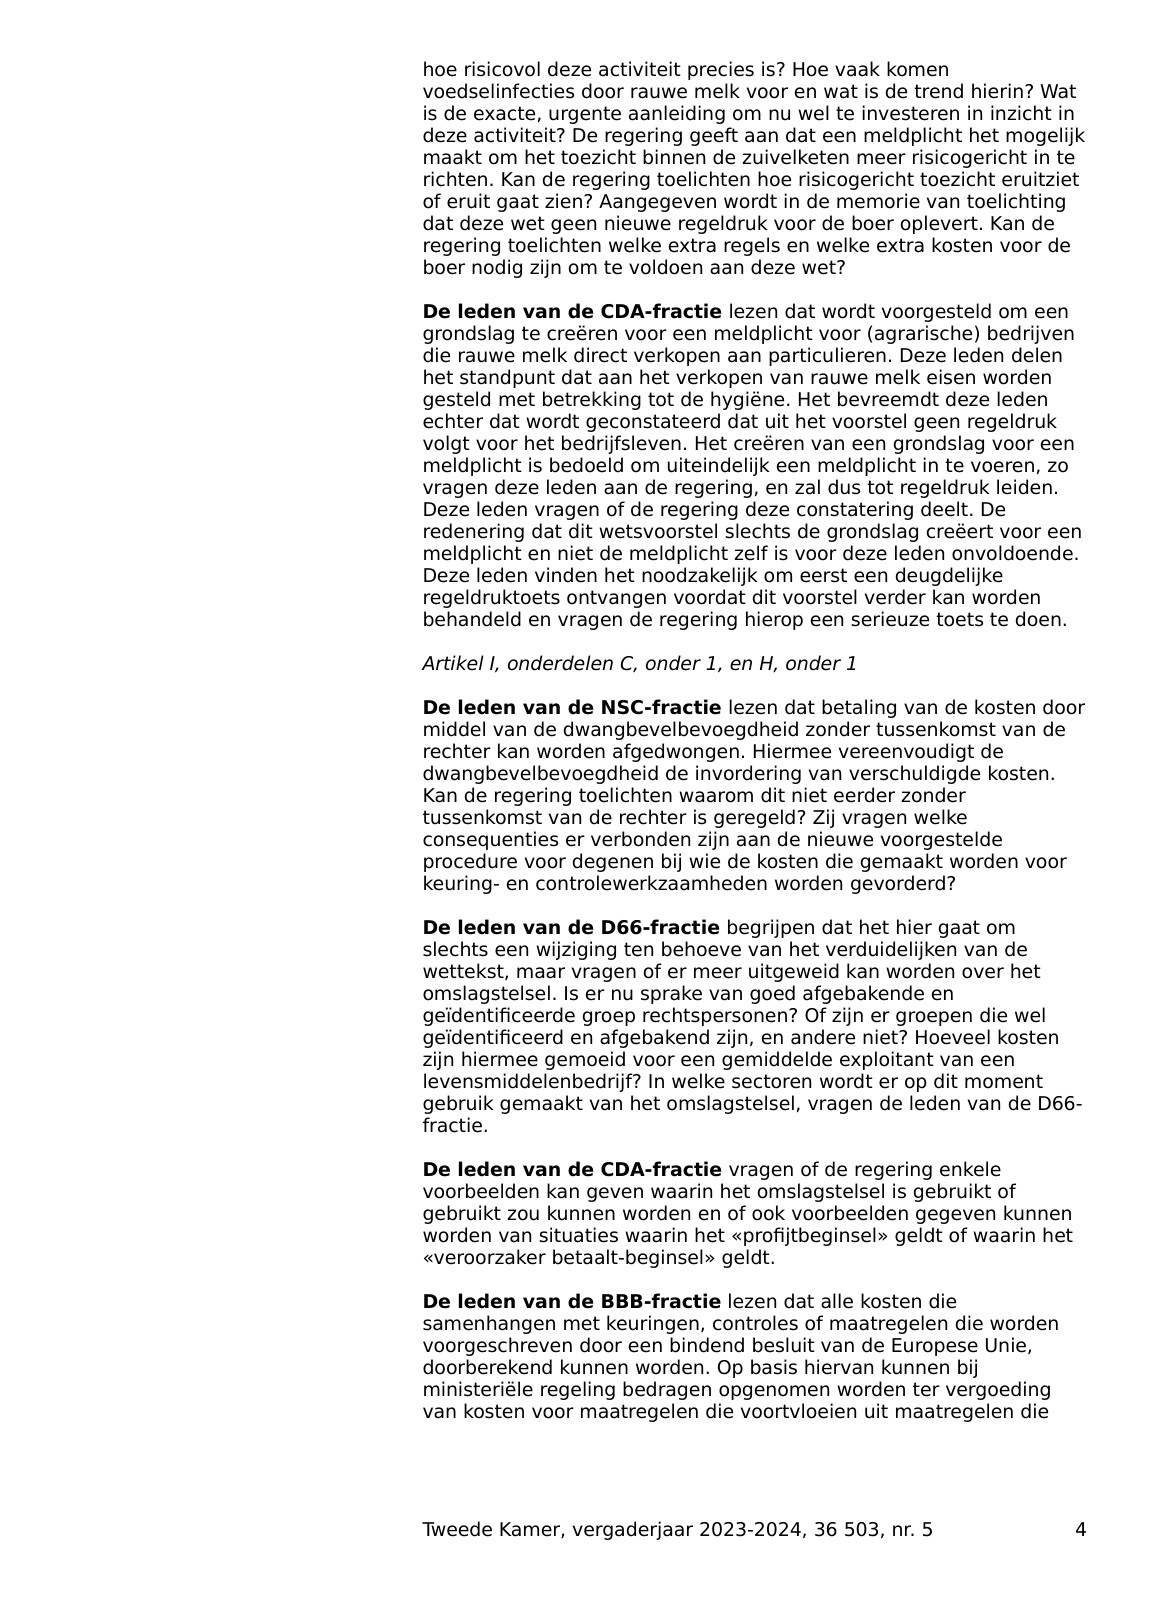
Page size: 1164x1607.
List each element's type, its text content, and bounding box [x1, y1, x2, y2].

text De leden van de D66-fractie begrijpen dat het hier gaat om slechts een wijziging ten behoeve van het verduidelijken van de wettekst, maar vragen of er meer uitgeweid kan worden over het omslagstelsel. Is er nu sprake van goed afgebakende en geïdentificeerde groep rechtspersonen? Of zijn er groepen die wel geïdentificeerd en afgebakend zijn, en andere niet? Hoeveel kosten zijn hiermee gemoeid voor een gemiddelde exploitant van een levensmiddelenbedrijf? In welke sectoren wordt er op dit moment gebruik gemaakt van het omslagstelsel, vragen de leden van de D66-fractie. [422, 917, 1087, 1137]
text De leden van de CDA-fractie vragen of de regering enkele voorbeelden kan geven waarin het omslagstelsel is gebruikt of gebruikt zou kunnen worden en of ook voorbeelden gegeven kunnen worden van situaties waarin het «profijtbeginsel» geldt of waarin het «veroorzaker betaalt-beginsel» geldt. [422, 1159, 1087, 1269]
text hoe risicovol deze activiteit precies is? Hoe vaak komen voedselinfecties door rauwe melk voor en wat is de trend hierin? Wat is de exacte, urgente aanleiding om nu wel te investeren in inzicht in deze activiteit? De regering geeft aan dat een meldplicht het mogelijk maakt om het toezicht binnen de zuivelketen meer risicogericht in te richten. Kan de regering toelichten hoe risicogericht toezicht eruitziet of eruit gaat zien? Aangegeven wordt in de memorie van toelichting dat deze wet geen nieuwe regeldruk voor de boer oplevert. Kan de regering toelichten welke extra regels en welke extra kosten voor de boer nodig zijn om te voldoen aan deze wet? [422, 59, 1087, 279]
text De leden van de BBB-fractie lezen dat alle kosten die samenhangen met keuringen, controles of maatregelen die worden voorgeschreven door een bindend besluit van de Europese Unie, doorberekend kunnen worden. Op basis hiervan kunnen bij ministeriële regeling bedragen opgenomen worden ter vergoeding van kosten voor maatregelen die voortvloeien uit maatregelen die [422, 1291, 1087, 1423]
text De leden van de NSC-fractie lezen dat betaling van de kosten door middel van de dwangbevelbevoegdheid zonder tussenkomst van de rechter kan worden afgedwongen. Hiermee vereenvoudigt de dwangbevelbevoegdheid de invordering van verschuldigde kosten. Kan de regering toelichten waarom dit niet eerder zonder tussenkomst van de rechter is geregeld? Zij vragen welke consequenties er verbonden zijn aan de nieuwe voorgestelde procedure voor degenen bij wie de kosten die gemaakt worden voor keuring- en controlewerkzaamheden worden gevorderd? [422, 697, 1087, 895]
text De leden van de CDA-fractie lezen dat wordt voorgesteld om een grondslag te creëren voor een meldplicht voor (agrarische) bedrijven die rauwe melk direct verkopen aan particulieren. Deze leden delen het standpunt dat aan het verkopen van rauwe melk eisen worden gesteld met betrekking tot de hygiëne. Het bevreemdt deze leden echter dat wordt geconstateerd dat uit het voorstel geen regeldruk volgt voor het bedrijfsleven. Het creëren van een grondslag voor een meldplicht is bedoeld om uiteindelijk een meldplicht in te voeren, zo vragen deze leden aan de regering, en zal dus tot regeldruk leiden. Deze leden vragen of de regering deze constatering deelt. De redenering dat dit wetsvoorstel slechts de grondslag creëert voor een meldplicht en niet de meldplicht zelf is voor deze leden onvoldoende. Deze leden vinden het noodzakelijk om eerst een deugdelijke regeldruktoets ontvangen voordat dit voorstel verder kan worden behandeld en vragen de regering hierop een serieuze toets te doen. [422, 301, 1087, 631]
subtitle Artikel I, onderdelen C, onder 1, en H, onder 1 [422, 653, 1087, 675]
